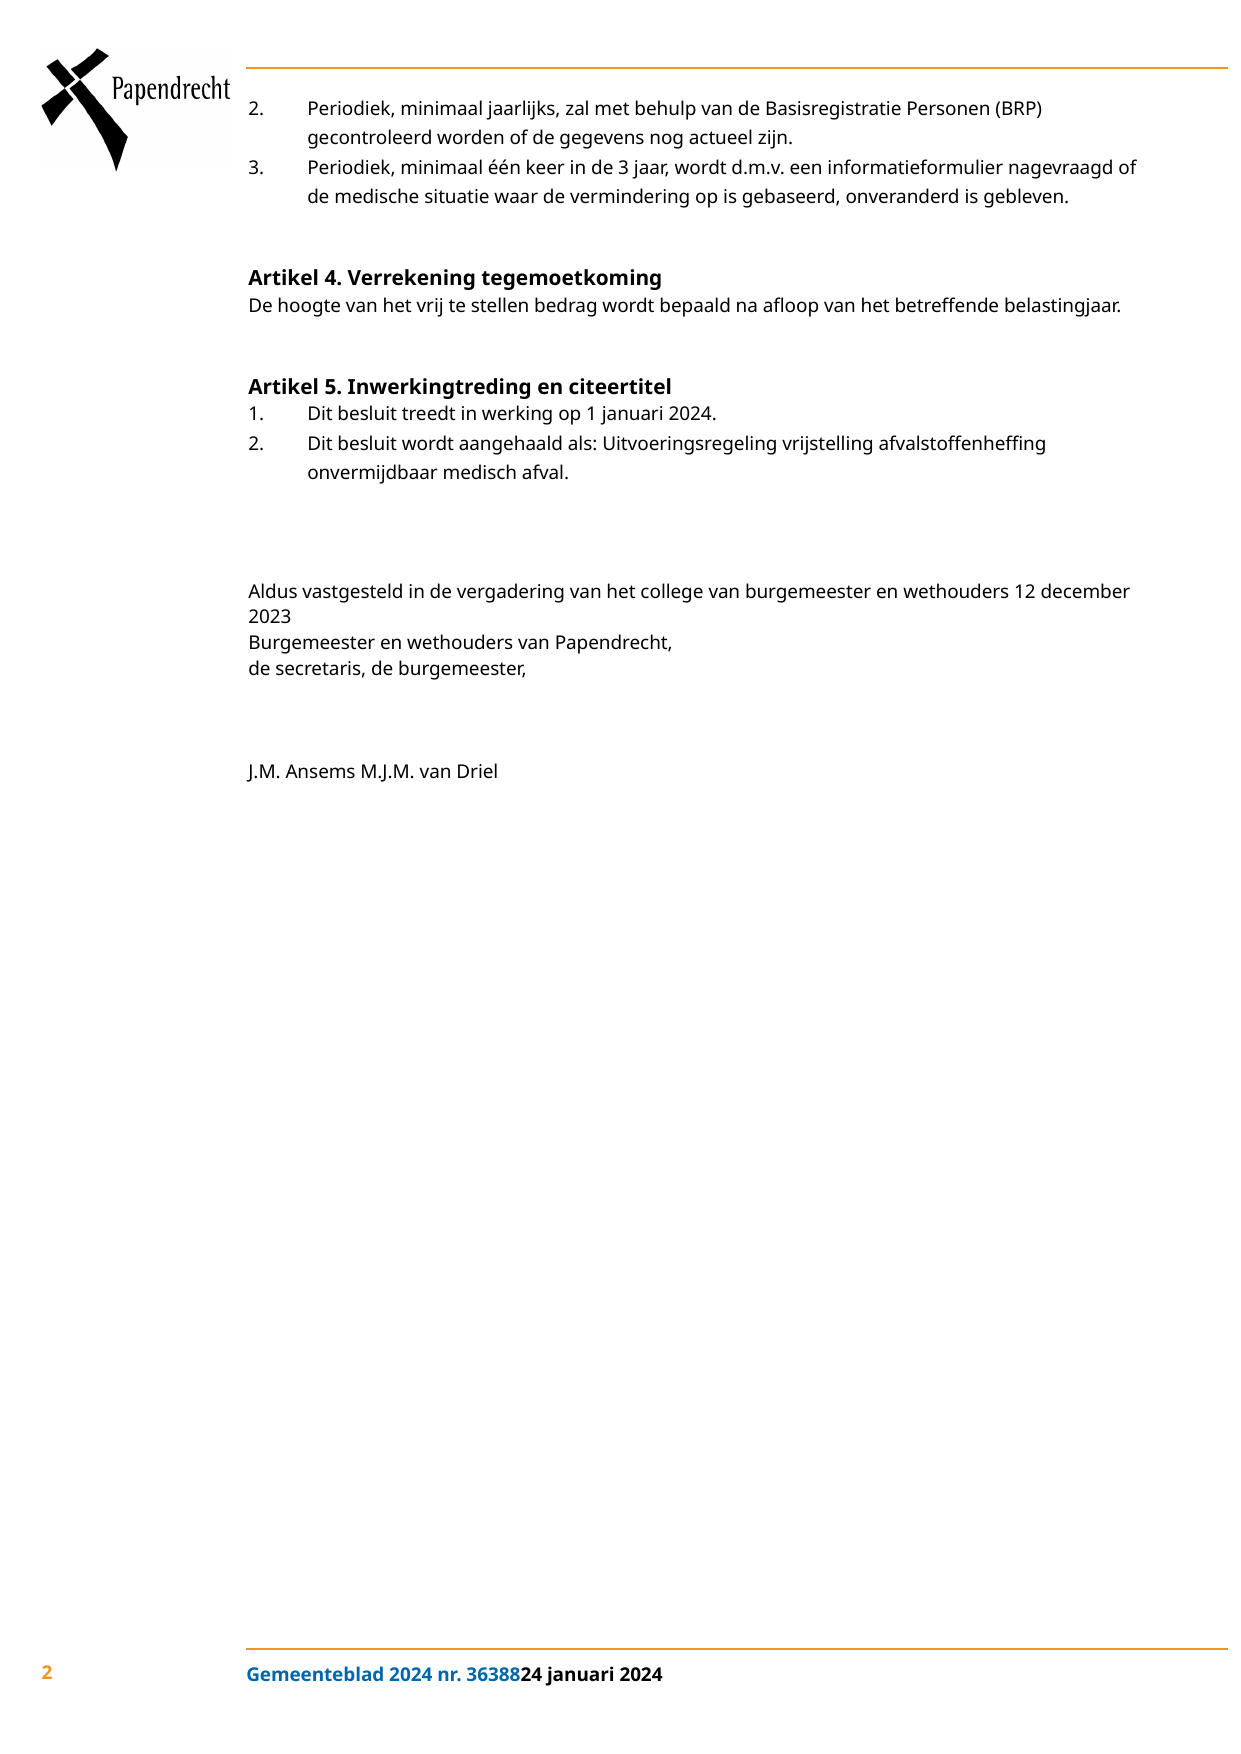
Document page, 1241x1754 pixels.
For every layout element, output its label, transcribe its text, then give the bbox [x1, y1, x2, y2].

list Periodiek, minimaal één keer in de 3 jaar, wordt d.m.v. een informatieformulier nagevraagd of de medische situatie waar de vermindering op is gebaseerd, onveranderd is gebleven. [248, 154, 1152, 209]
text de secretaris, de burgemeester, [248, 655, 1152, 681]
text Artikel 4. Verrekening tegemoetkoming [248, 263, 1152, 292]
text Artikel 5. Inwerkingtreding en citeertitel [248, 372, 1152, 400]
list Periodiek, minimaal jaarlijks, zal met behulp van de Basisregistratie Personen (BRP) gecontroleerd worden of de gegevens nog actueel zijn. [248, 95, 1152, 150]
text Burgemeester en wethouders van Papendrecht, [248, 629, 1152, 655]
text Aldus vastgesteld in de vergadering van het college van burgemeester en wethouders 12 december 2023 [248, 578, 1152, 629]
text De hoogte van het vrij te stellen bedrag wordt bepaald na afloop van het betreffende belastingjaar. [248, 292, 1152, 318]
list Dit besluit treedt in werking op 1 januari 2024. [248, 400, 1152, 426]
list Dit besluit wordt aangehaald als: Uitvoeringsregeling vrijstelling afvalstoffenheffing onvermijdbaar medisch afval. [248, 430, 1152, 485]
text J.M. Ansems M.J.M. van Driel [248, 758, 1152, 784]
picture [41, 47, 231, 172]
